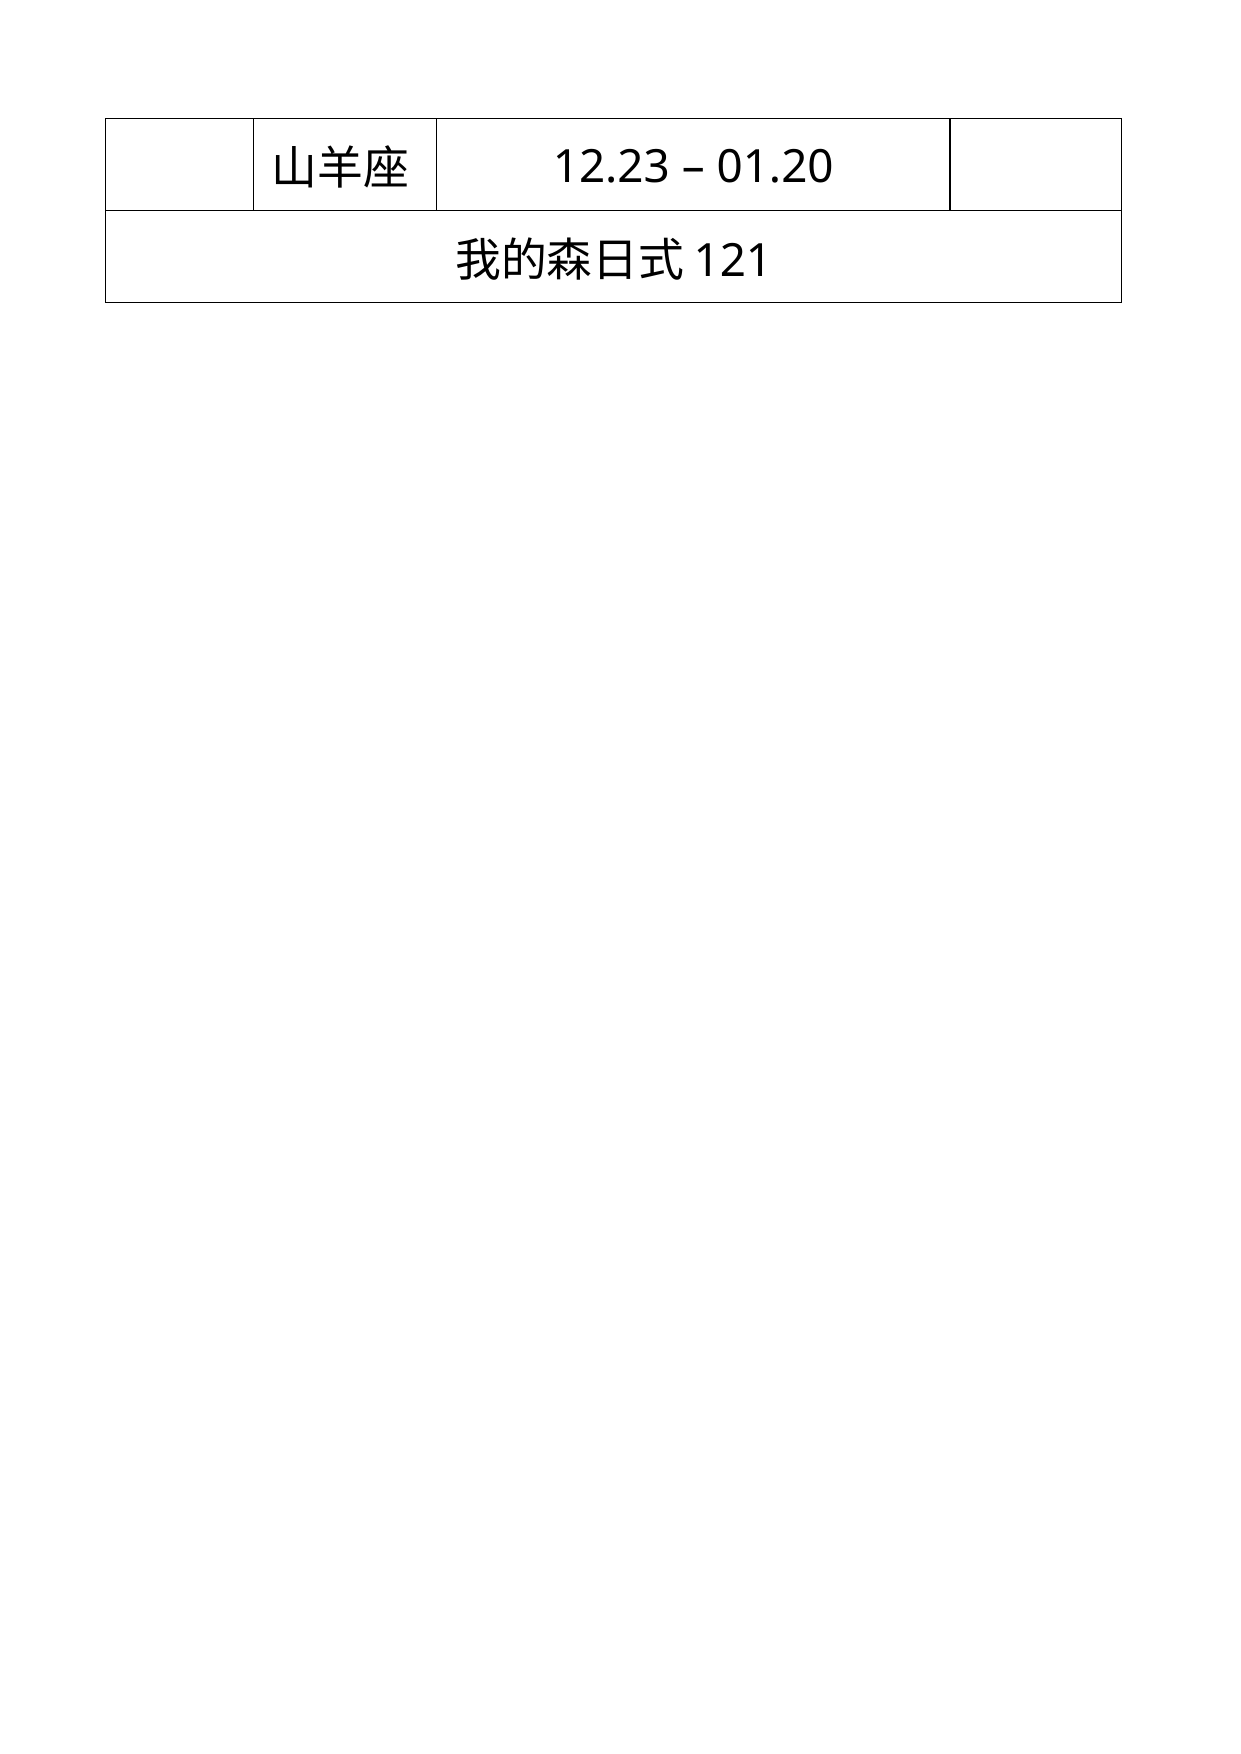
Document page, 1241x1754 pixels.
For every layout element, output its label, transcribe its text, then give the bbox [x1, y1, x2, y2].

table_cell 我的森日式121 [106, 211, 1121, 302]
table_cell [951, 119, 1121, 210]
table_cell [106, 119, 253, 210]
table_cell 12.23 – 01.20 [437, 119, 949, 210]
table_cell 山羊座 [254, 119, 436, 210]
